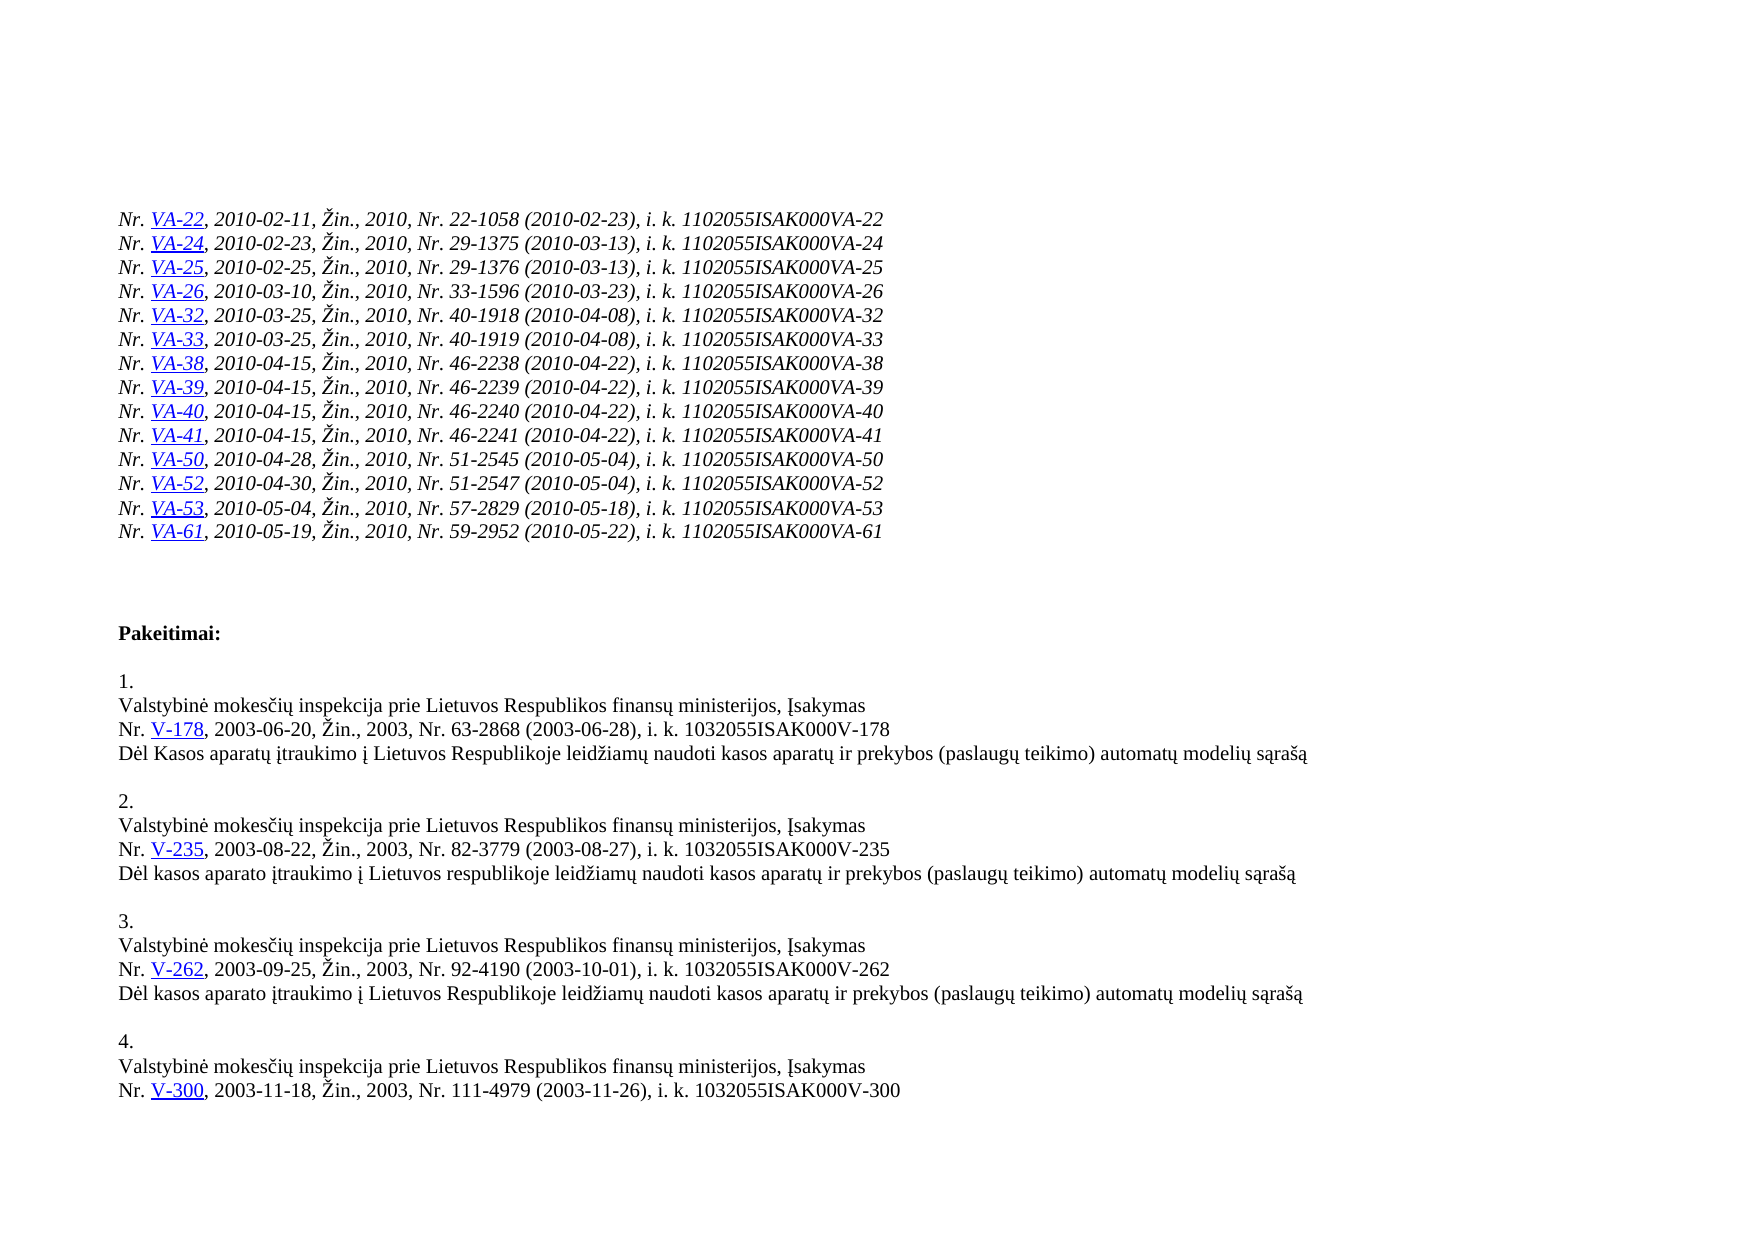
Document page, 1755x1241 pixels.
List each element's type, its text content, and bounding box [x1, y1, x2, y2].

text Valstybinė mokesčių inspekcija prie Lietuvos Respublikos finansų ministerijos, Įsakymas [118, 693, 1636, 717]
text Nr. V-235, 2003-08-22, Žin., 2003, Nr. 82-3779 (2003-08-27), i. k. 1032055ISAK000V-235 [118, 837, 1636, 861]
text Nr. VA-38, 2010-04-15, Žin., 2010, Nr. 46-2238 (2010-04-22), i. k. 1102055ISAK000VA-38 [118, 351, 1636, 375]
text Nr. VA-24, 2010-02-23, Žin., 2010, Nr. 29-1375 (2010-03-13), i. k. 1102055ISAK000VA-24 [118, 231, 1636, 255]
text Nr. V-178, 2003-06-20, Žin., 2003, Nr. 63-2868 (2003-06-28), i. k. 1032055ISAK000V-178 [118, 717, 1636, 741]
text Nr. V-300, 2003-11-18, Žin., 2003, Nr. 111-4979 (2003-11-26), i. k. 1032055ISAK000V-300 [118, 1078, 1636, 1102]
text Nr. VA-53, 2010-05-04, Žin., 2010, Nr. 57-2829 (2010-05-18), i. k. 1102055ISAK000VA-53 [118, 495, 1636, 519]
text Nr. VA-40, 2010-04-15, Žin., 2010, Nr. 46-2240 (2010-04-22), i. k. 1102055ISAK000VA-40 [118, 399, 1636, 423]
text Nr. VA-32, 2010-03-25, Žin., 2010, Nr. 40-1918 (2010-04-08), i. k. 1102055ISAK000VA-32 [118, 303, 1636, 327]
text 1. [118, 668, 1636, 693]
text Nr. VA-61, 2010-05-19, Žin., 2010, Nr. 59-2952 (2010-05-22), i. k. 1102055ISAK000VA-61 [118, 519, 1636, 543]
text Nr. VA-33, 2010-03-25, Žin., 2010, Nr. 40-1919 (2010-04-08), i. k. 1102055ISAK000VA-33 [118, 327, 1636, 351]
text Nr. VA-41, 2010-04-15, Žin., 2010, Nr. 46-2241 (2010-04-22), i. k. 1102055ISAK000VA-41 [118, 423, 1636, 447]
text Nr. VA-25, 2010-02-25, Žin., 2010, Nr. 29-1376 (2010-03-13), i. k. 1102055ISAK000VA-25 [118, 255, 1636, 279]
text Nr. V-262, 2003-09-25, Žin., 2003, Nr. 92-4190 (2003-10-01), i. k. 1032055ISAK000V-262 [118, 957, 1636, 981]
text Valstybinė mokesčių inspekcija prie Lietuvos Respublikos finansų ministerijos, Įsakymas [118, 933, 1636, 957]
text Nr. VA-39, 2010-04-15, Žin., 2010, Nr. 46-2239 (2010-04-22), i. k. 1102055ISAK000VA-39 [118, 375, 1636, 399]
text Nr. VA-50, 2010-04-28, Žin., 2010, Nr. 51-2545 (2010-05-04), i. k. 1102055ISAK000VA-50 [118, 447, 1636, 471]
text 3. [118, 909, 1636, 933]
text 2. [118, 789, 1636, 813]
text Valstybinė mokesčių inspekcija prie Lietuvos Respublikos finansų ministerijos, Įsakymas [118, 813, 1636, 837]
text Dėl Kasos aparatų įtraukimo į Lietuvos Respublikoje leidžiamų naudoti kasos aparatų ir prekybos (paslaugų teikimo) automatų modelių sąrašą [118, 741, 1636, 765]
text Nr. VA-26, 2010-03-10, Žin., 2010, Nr. 33-1596 (2010-03-23), i. k. 1102055ISAK000VA-26 [118, 279, 1636, 303]
text Dėl kasos aparato įtraukimo į Lietuvos Respublikoje leidžiamų naudoti kasos aparatų ir prekybos (paslaugų teikimo) automatų modelių sąrašą [118, 981, 1636, 1005]
text Dėl kasos aparato įtraukimo į Lietuvos respublikoje leidžiamų naudoti kasos aparatų ir prekybos (paslaugų teikimo) automatų modelių sąrašą [118, 861, 1636, 885]
text Valstybinė mokesčių inspekcija prie Lietuvos Respublikos finansų ministerijos, Įsakymas [118, 1053, 1636, 1078]
text Pakeitimai: [118, 620, 1636, 644]
text Nr. VA-52, 2010-04-30, Žin., 2010, Nr. 51-2547 (2010-05-04), i. k. 1102055ISAK000VA-52 [118, 471, 1636, 495]
text 4. [118, 1029, 1636, 1053]
text Nr. VA-22, 2010-02-11, Žin., 2010, Nr. 22-1058 (2010-02-23), i. k. 1102055ISAK000VA-22 [118, 207, 1636, 231]
